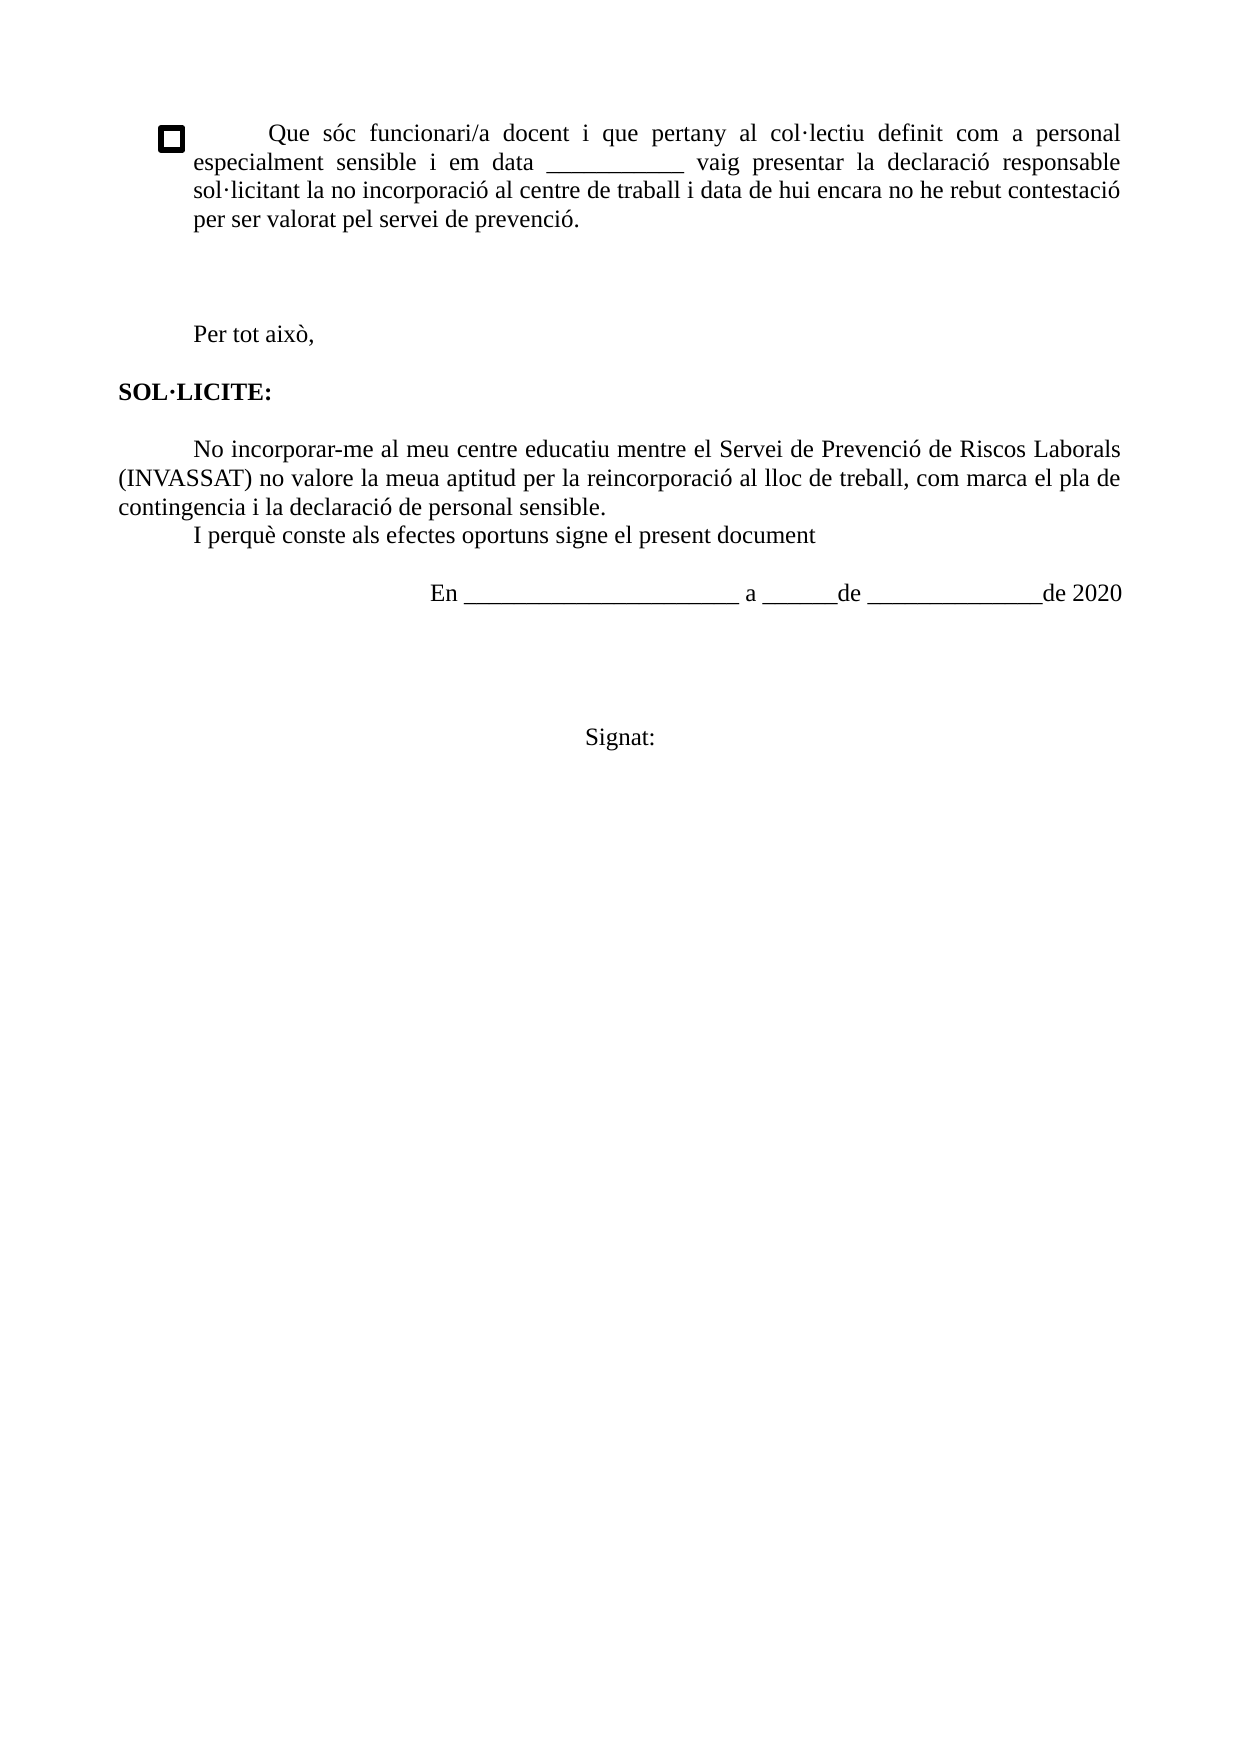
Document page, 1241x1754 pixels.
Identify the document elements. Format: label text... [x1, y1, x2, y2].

text No incorporar-me al meu centre educatiu mentre el Servei de Prevenció de Riscos Laborals (INVASSAT) no valore la meua aptitud per la reincorporació al lloc de treball, com marca el pla de contingencia i la declaració de personal sensible. [118, 434, 1122, 521]
text SOL·LICITE: [118, 377, 1122, 406]
text Signat: [118, 722, 1122, 751]
text Per tot això, [118, 319, 1122, 348]
text I perquè conste als efectes oportuns signe el present document [118, 521, 1122, 549]
text Que sóc funcionari/a docent i que pertany al col·lectiu definit com a personal especialment sensible i em data ___________ vaig presentar la declaració responsable sol·licitant la no incorporació al centre de traball i data de hui encara no he rebut contestació per ser valorat pel servei de prevenció. [193, 118, 1122, 233]
text En ______________________ a ______de ______________de 2020 [118, 578, 1122, 607]
